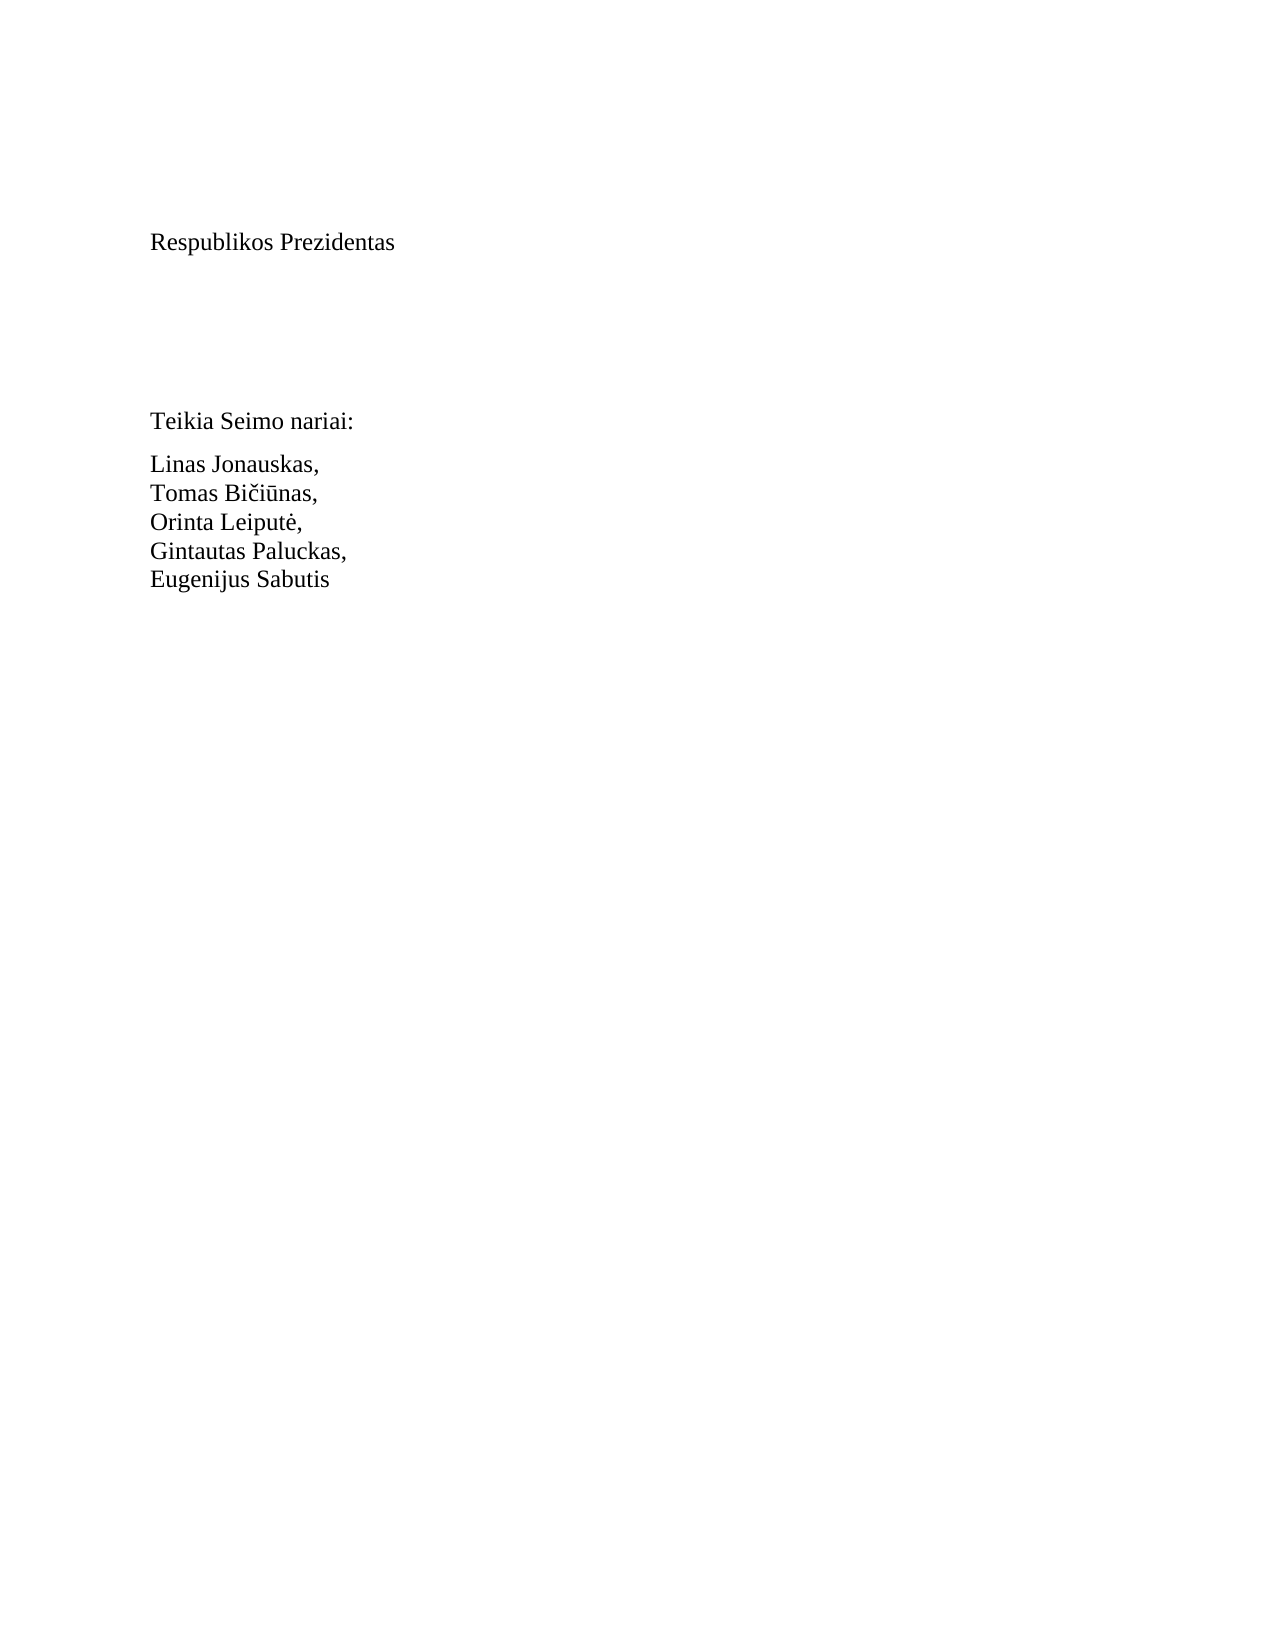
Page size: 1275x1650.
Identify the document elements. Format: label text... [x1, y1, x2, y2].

text Teikia Seimo nariai: [150, 406, 1125, 435]
text Linas Jonauskas, [150, 449, 1125, 478]
text Eugenijus Sabutis [150, 564, 1125, 593]
text Tomas Bičiūnas, [150, 478, 1125, 507]
text Orinta Leiputė, [150, 507, 1125, 536]
text Gintautas Paluckas, [150, 536, 1125, 564]
text Respublikos Prezidentas [150, 227, 1125, 255]
